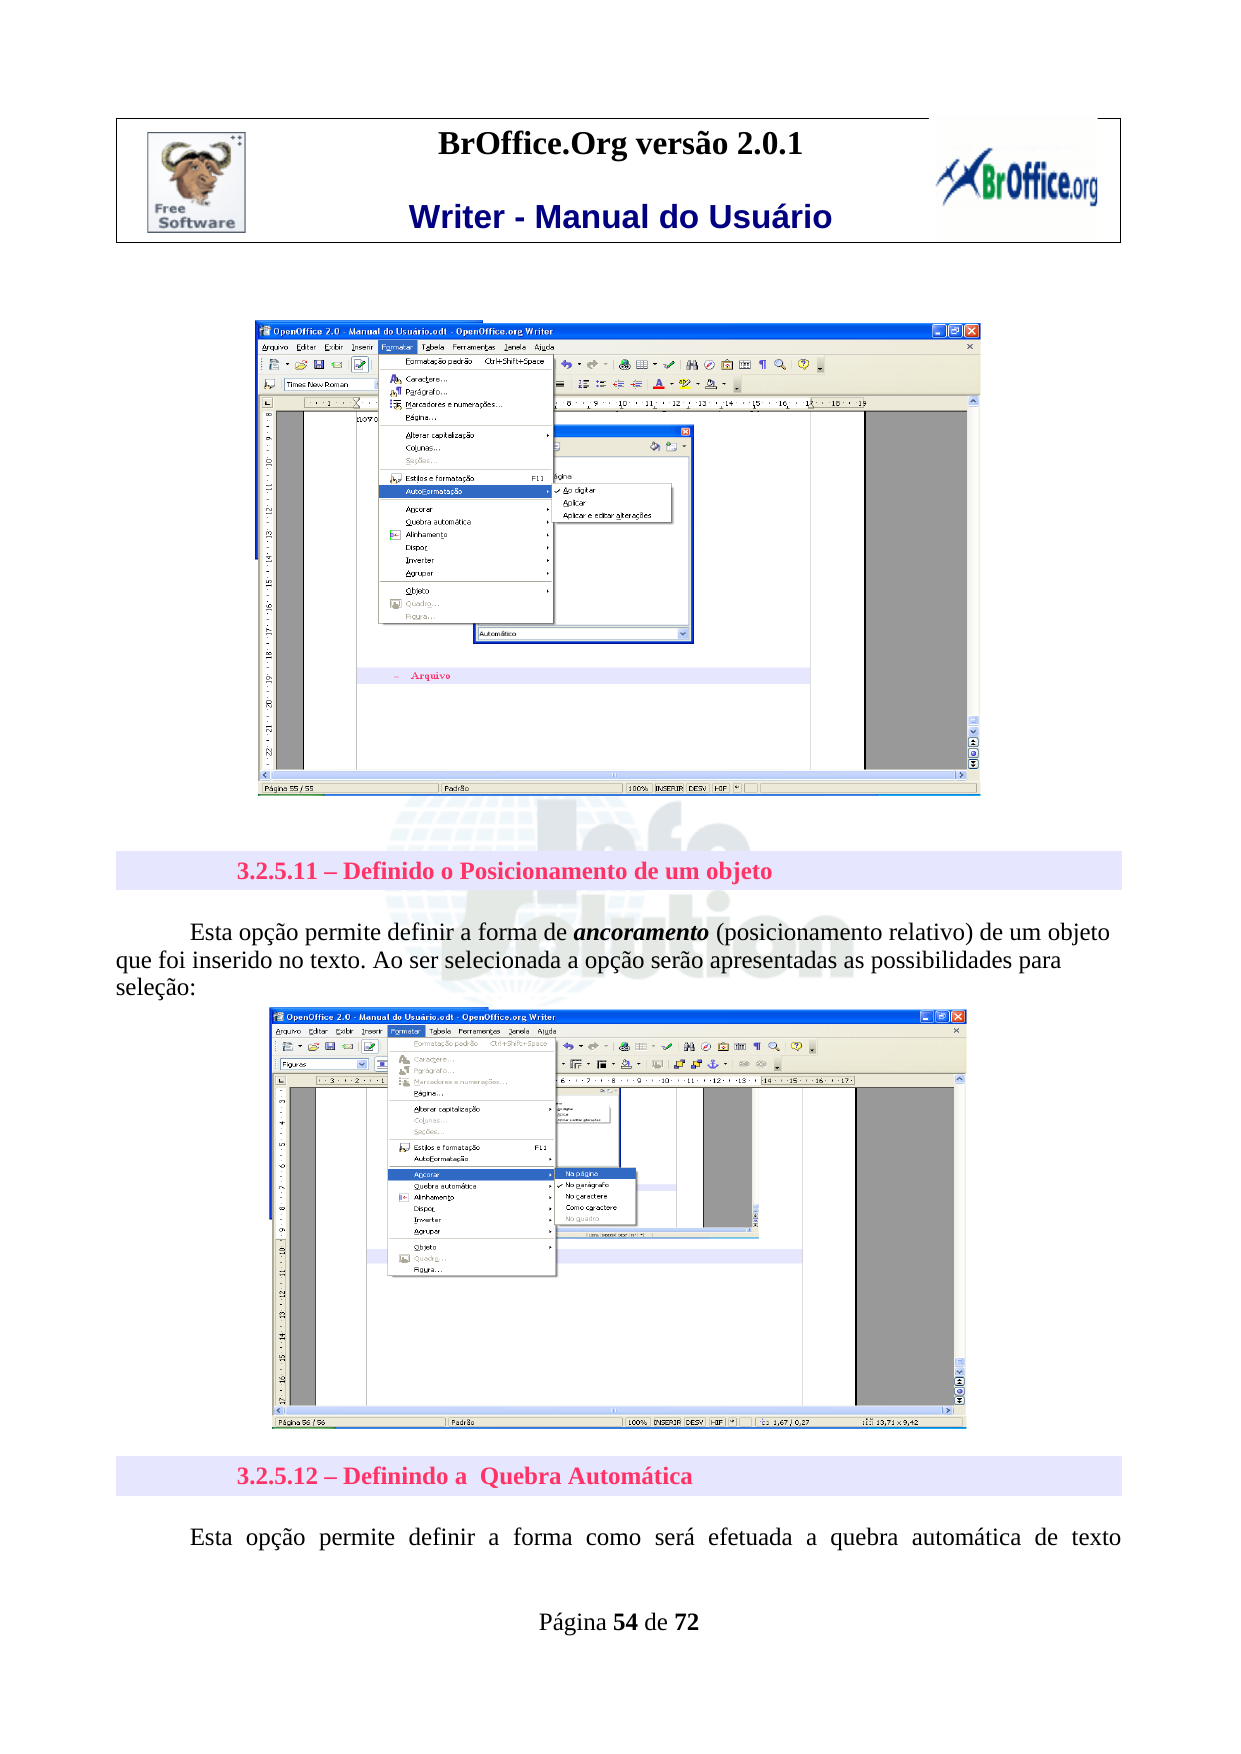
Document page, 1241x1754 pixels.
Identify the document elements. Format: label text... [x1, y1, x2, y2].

picture [147, 132, 246, 233]
table_header 3.2.5.11 – Definido o Posicionamento de um objeto [116, 851, 1122, 890]
picture [269, 1001, 969, 1429]
table_header 3.2.5.12 – Definindo a Quebra Automática [116, 1456, 1122, 1496]
text Esta opção permite definir a forma de ancoramento (posicionamento relativo) de um objeto que foi inserido no texto. Ao ser selecionada a opção serão apresentadas as possibilidades para seleção: [116, 918, 1122, 1001]
picture [255, 320, 983, 851]
picture [928, 117, 1098, 241]
picture [384, 890, 854, 918]
text Esta opção permite definir a forma como será efetuada a quebra automática de texto [116, 1523, 1122, 1551]
